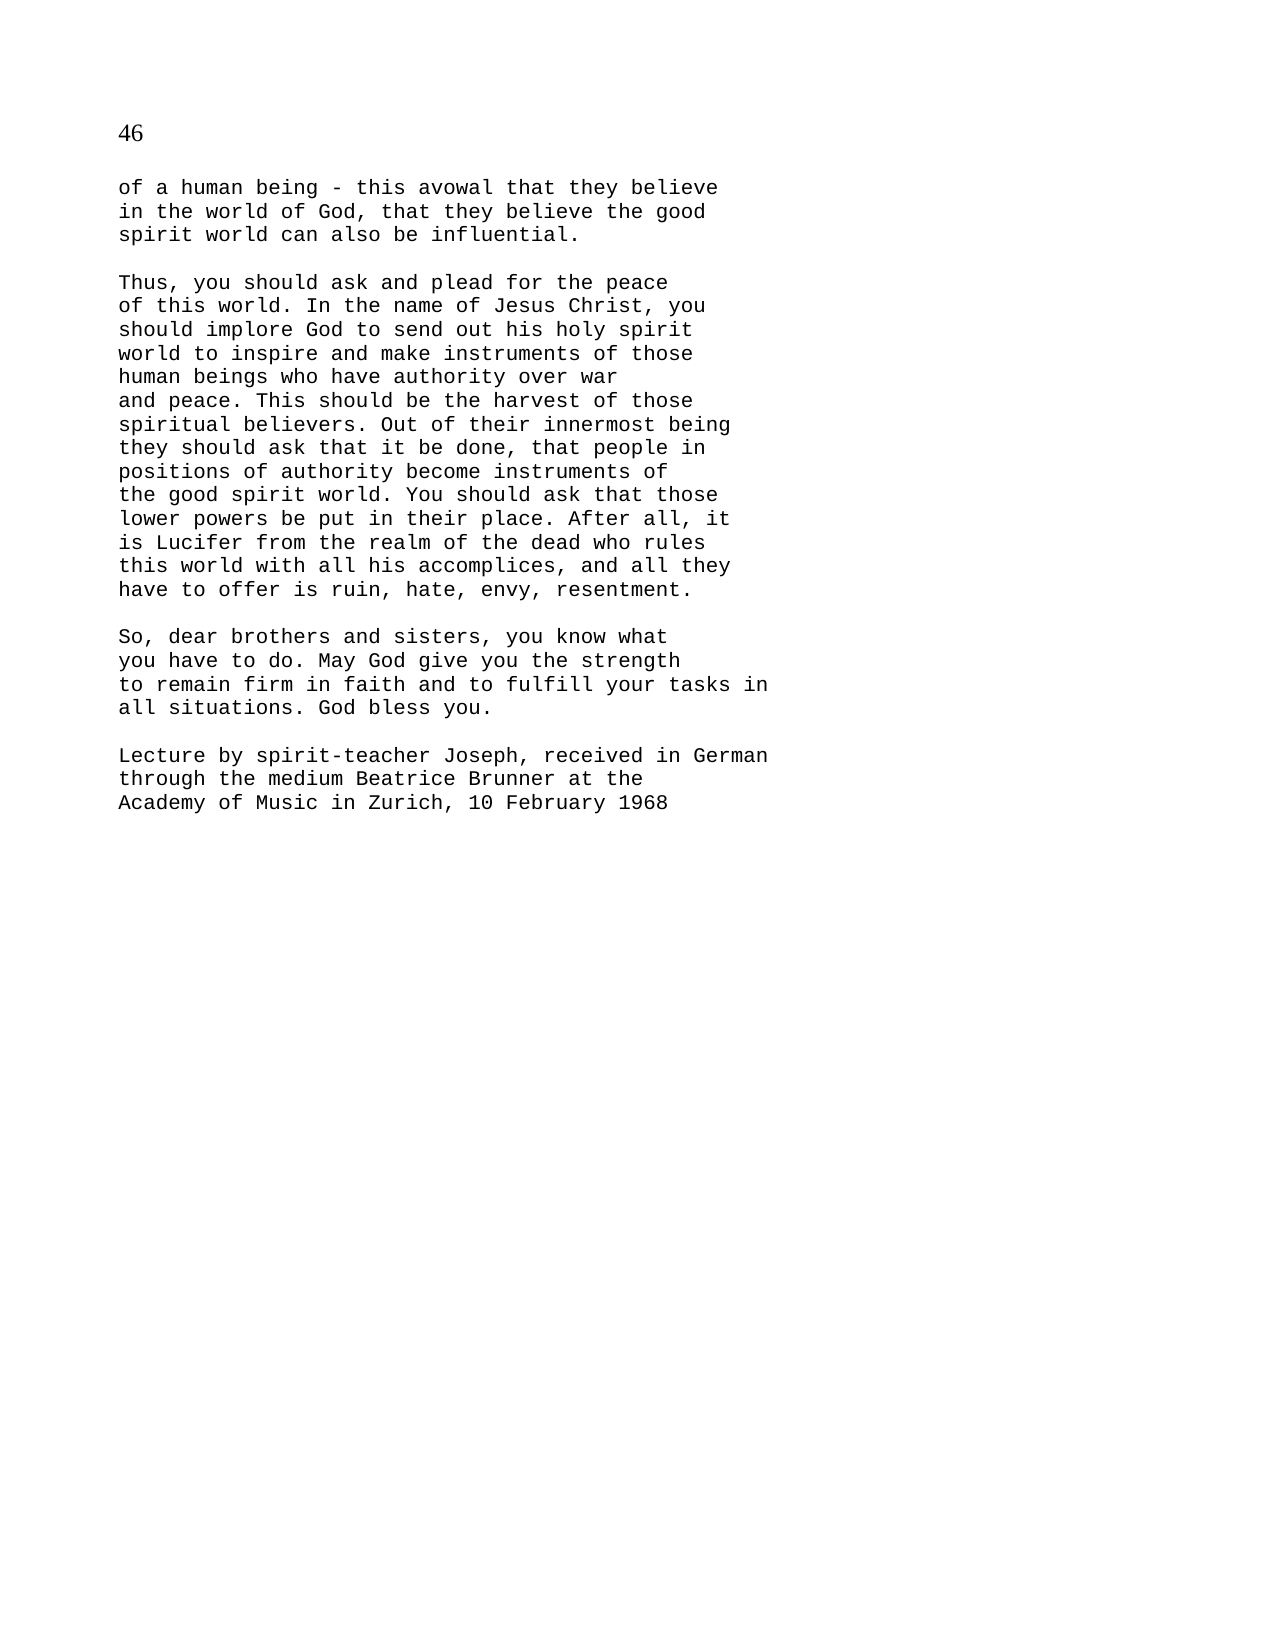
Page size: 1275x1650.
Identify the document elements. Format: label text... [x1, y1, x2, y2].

text they should ask that it be done, that people in [118, 437, 1157, 461]
text all situations. God bless you. [118, 697, 1157, 721]
text Thus, you should ask and plead for the peace [118, 272, 1157, 295]
text to remain firm in faith and to fulfill your tasks in [118, 674, 1157, 697]
text spiritual believers. Out of their innermost being [118, 413, 1157, 437]
text spirit world can also be influential. [118, 224, 1157, 248]
text So, dear brothers and sisters, you know what [118, 626, 1157, 650]
text the good spirit world. You should ask that those [118, 484, 1157, 508]
text is Lucifer from the realm of the dead who rules [118, 532, 1157, 555]
text in the world of God, that they believe the good [118, 201, 1157, 224]
text should implore God to send out his holy spirit [118, 319, 1157, 343]
text lower powers be put in their place. After all, it [118, 508, 1157, 532]
text of a human being - this avowal that they believe [118, 177, 1157, 201]
text Academy of Music in Zurich, 10 February 1968 [118, 792, 1157, 816]
text positions of authority become instruments of [118, 461, 1157, 484]
text Lecture by spirit-teacher Joseph, received in German [118, 744, 1157, 768]
text human beings who have authority over war [118, 366, 1157, 390]
text this world with all his accomplices, and all they [118, 555, 1157, 579]
text through the medium Beatrice Brunner at the [118, 768, 1157, 792]
text and peace. This should be the harvest of those [118, 390, 1157, 413]
text world to inspire and make instruments of those [118, 343, 1157, 366]
text have to offer is ruin, hate, envy, resentment. [118, 579, 1157, 603]
text you have to do. May God give you the strength [118, 650, 1157, 674]
text of this world. In the name of Jesus Christ, you [118, 295, 1157, 319]
